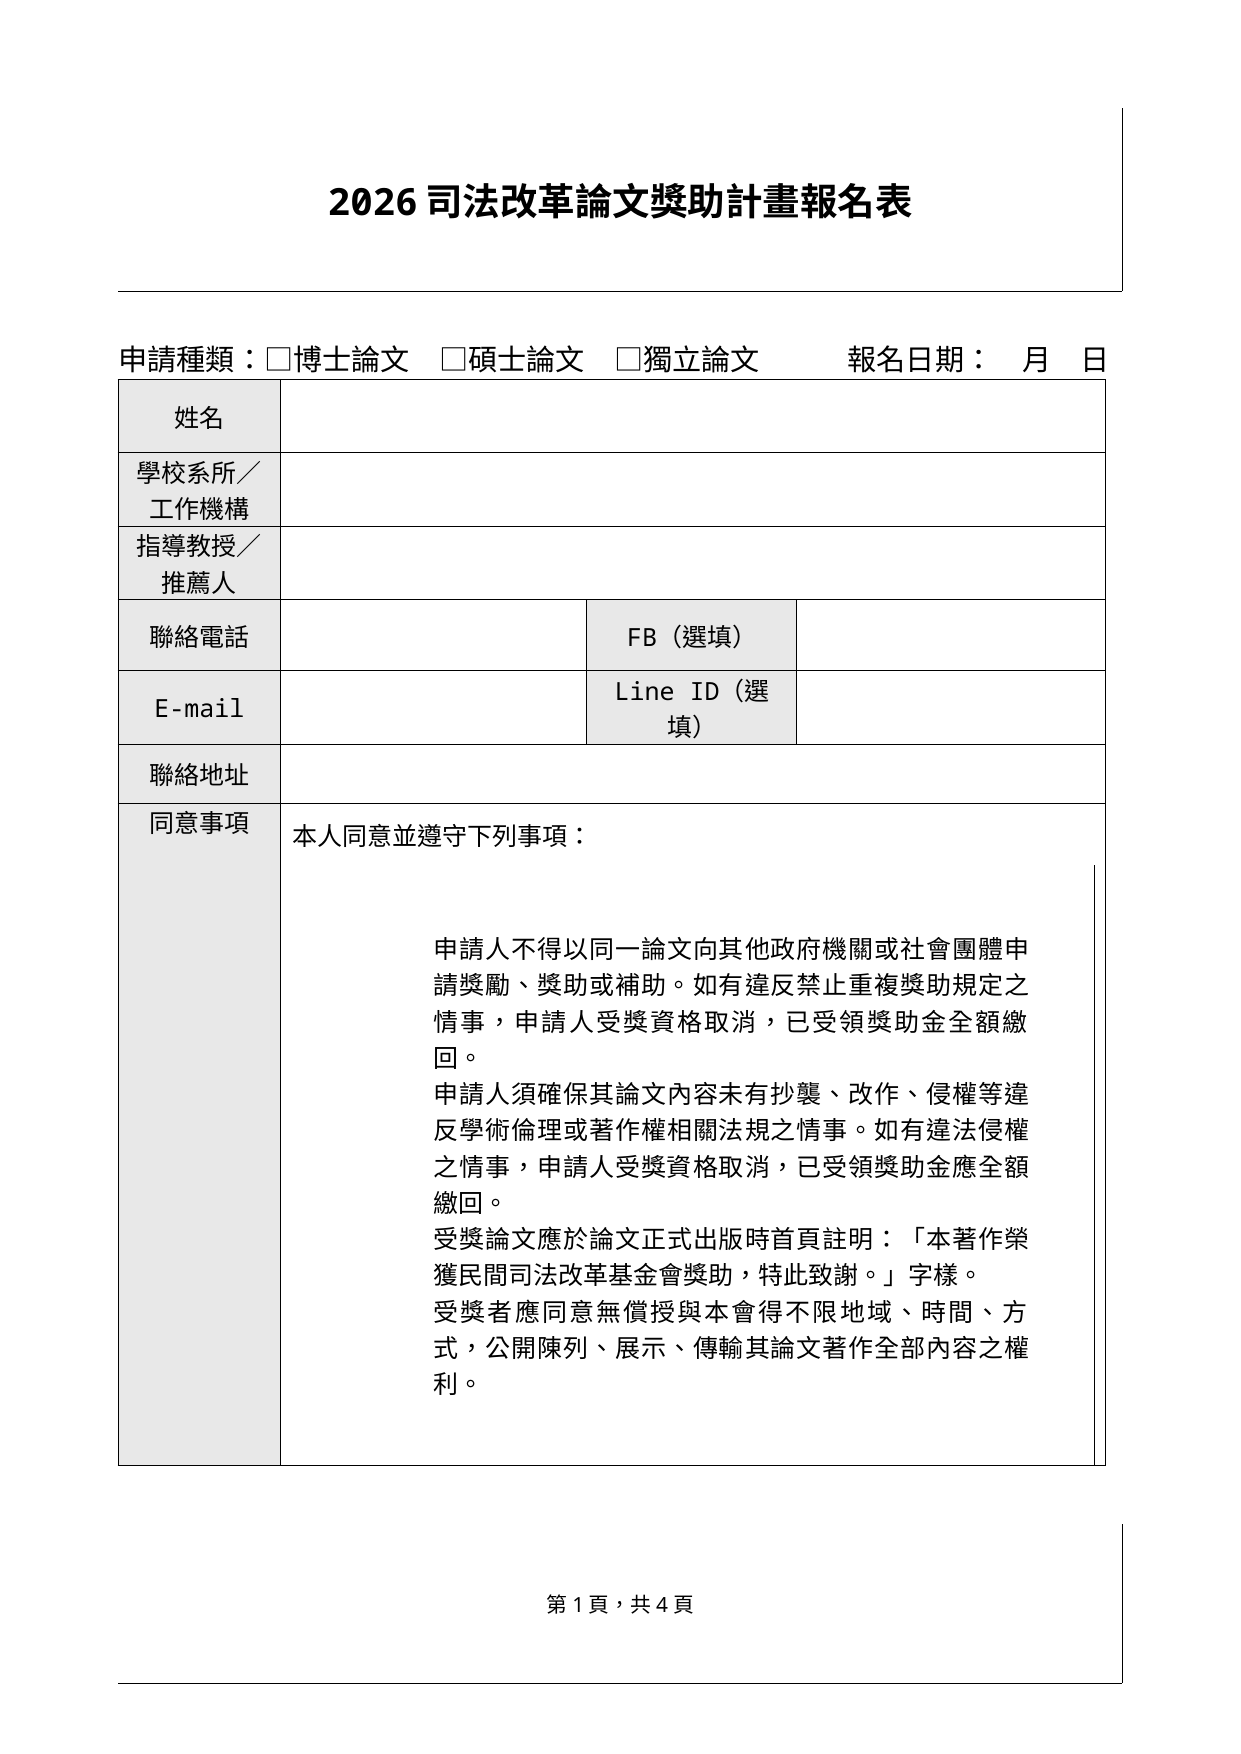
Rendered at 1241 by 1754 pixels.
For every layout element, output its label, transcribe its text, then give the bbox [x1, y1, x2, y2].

table_cell [281, 745, 1105, 803]
table_cell [797, 671, 1105, 744]
table_cell [797, 600, 1105, 670]
table_cell 聯絡電話 [119, 600, 280, 670]
table_cell 同意事項 [119, 804, 280, 1465]
text 申請種類：□博士論文 □碩士論文 □獨立論文 報名日期： 月 日 [118, 337, 1176, 379]
table_cell Line ID（選填） [587, 671, 796, 744]
table_cell E-mail [119, 671, 280, 744]
table_cell 本人同意並遵守下列事項： 申請人不得以同一論文向其他政府機關或社會團體申請獎勵、獎助或補助。如有違反禁止重複獎助規定之情事，申請人受獎資格取消，已受領獎助金全額繳回。 申請人須確保其論文內容未有抄襲、改作、侵權等違反學術倫理或著作權相關法規之情事。如有違法侵權之情事，申請人受獎資格取消，已受領獎助金應全額繳回。 受獎論文應於論文正式出版時首頁註明：「本著作榮獲民間司法改革基金會獎助，特此致謝。」字樣。 受獎者應同意無償授與本會得不限地域、時間、方式，公開陳列、展示、傳輸其論文著作全部內容之權利。 [281, 804, 1105, 1465]
table_cell FB（選填） [587, 600, 796, 670]
text 2026司法改革論文獎助計畫報名表 [118, 107, 1122, 291]
table_cell 指導教授／推薦人 [119, 527, 280, 599]
table_cell [281, 671, 586, 744]
table_header [281, 380, 1105, 452]
table_cell [281, 600, 586, 670]
table_cell [281, 527, 1105, 599]
table_header 姓名 [119, 380, 280, 452]
table_cell 聯絡地址 [119, 745, 280, 803]
table_cell 學校系所／工作機構 [119, 453, 280, 526]
table_cell [281, 453, 1105, 526]
